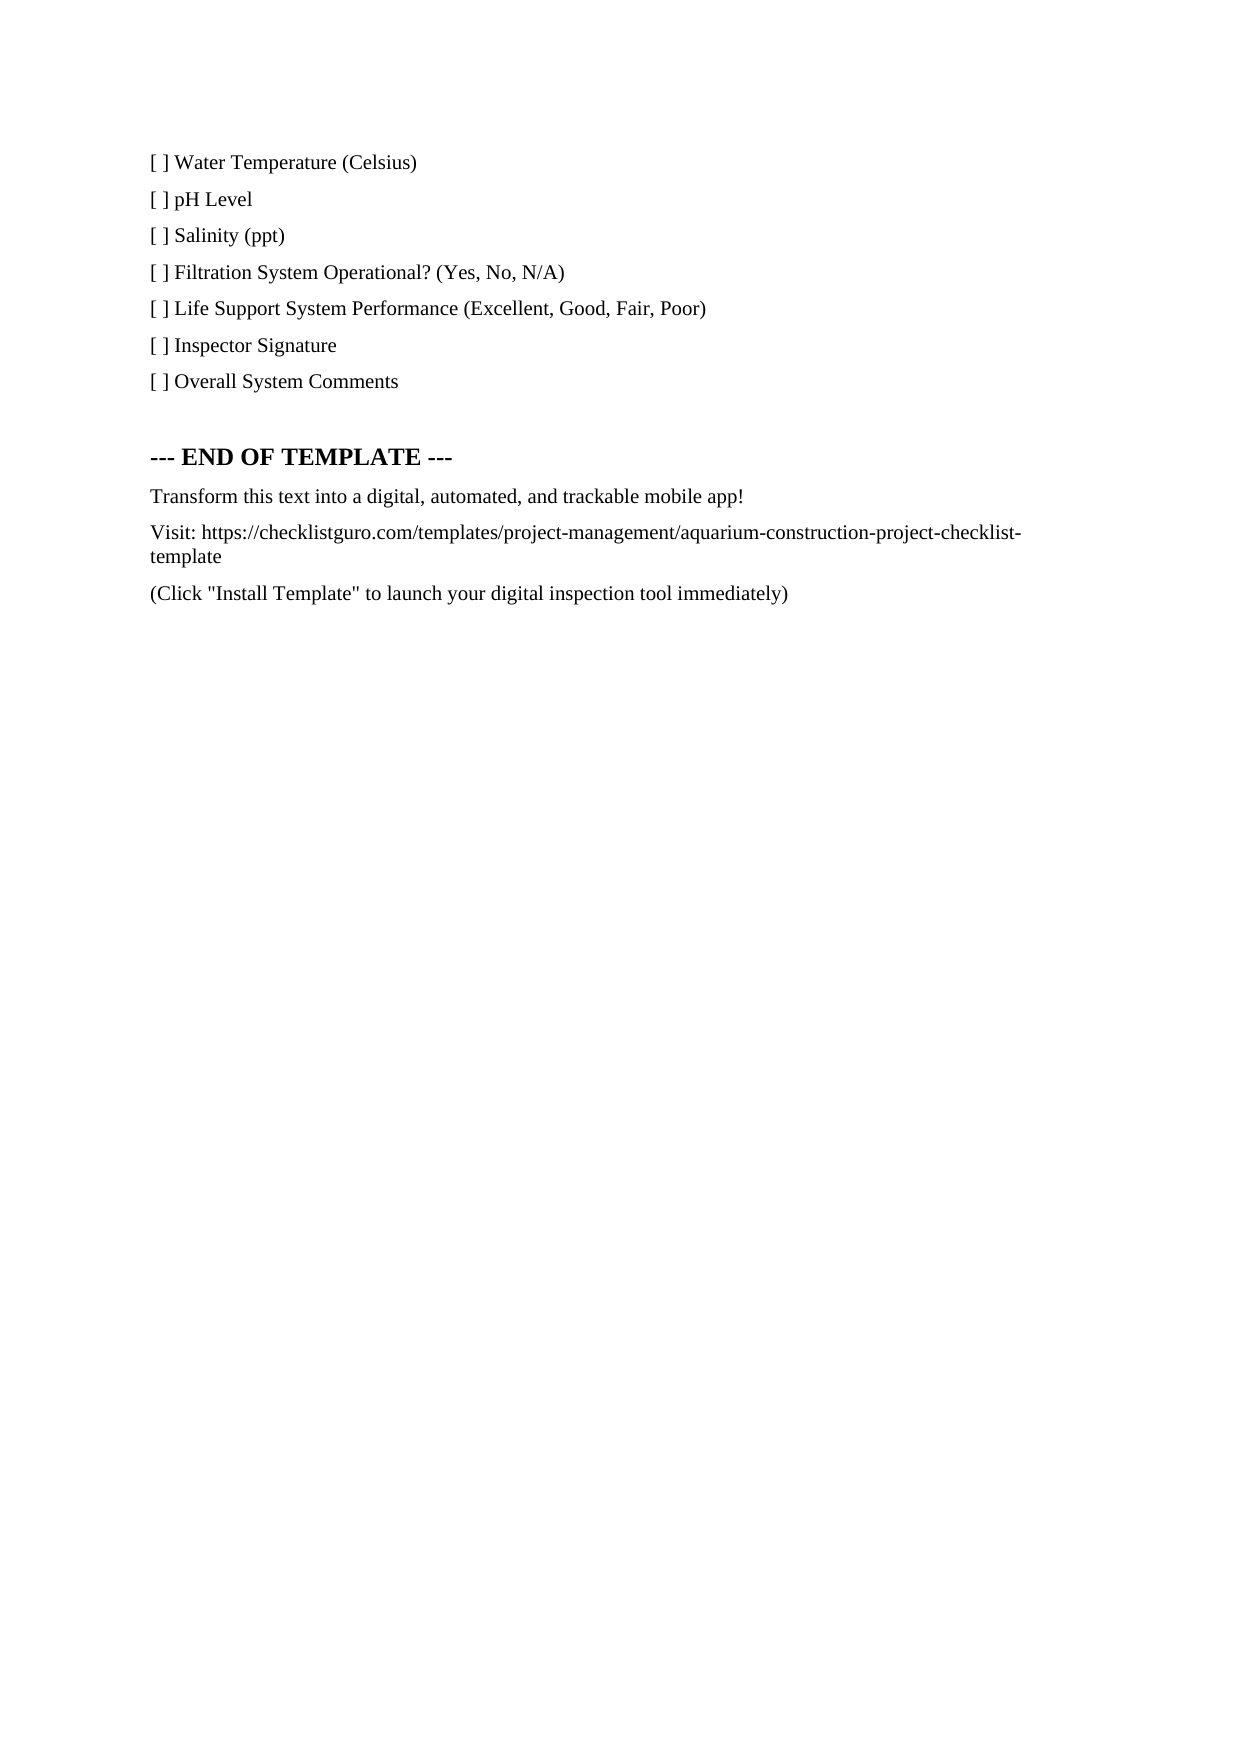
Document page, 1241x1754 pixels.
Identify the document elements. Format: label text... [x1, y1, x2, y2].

text Transform this text into a digital, automated, and trackable mobile app! [150, 484, 1090, 508]
text Visit: https://checklistguro.com/templates/project-management/aquarium-construction-project-checklist-template [150, 520, 1090, 568]
text (Click "Install Template" to launch your digital inspection tool immediately) [150, 581, 1090, 605]
text [ ] Filtration System Operational? (Yes, No, N/A) [150, 260, 1090, 284]
text [ ] Water Temperature (Celsius) [150, 150, 1090, 174]
text [ ] Salinity (ppt) [150, 223, 1090, 247]
text [ ] Inspector Signature [150, 333, 1090, 357]
text [ ] Life Support System Performance (Excellent, Good, Fair, Poor) [150, 296, 1090, 320]
text --- END OF TEMPLATE --- [150, 442, 1090, 471]
text [ ] pH Level [150, 187, 1090, 211]
text [ ] Overall System Comments [150, 369, 1090, 393]
